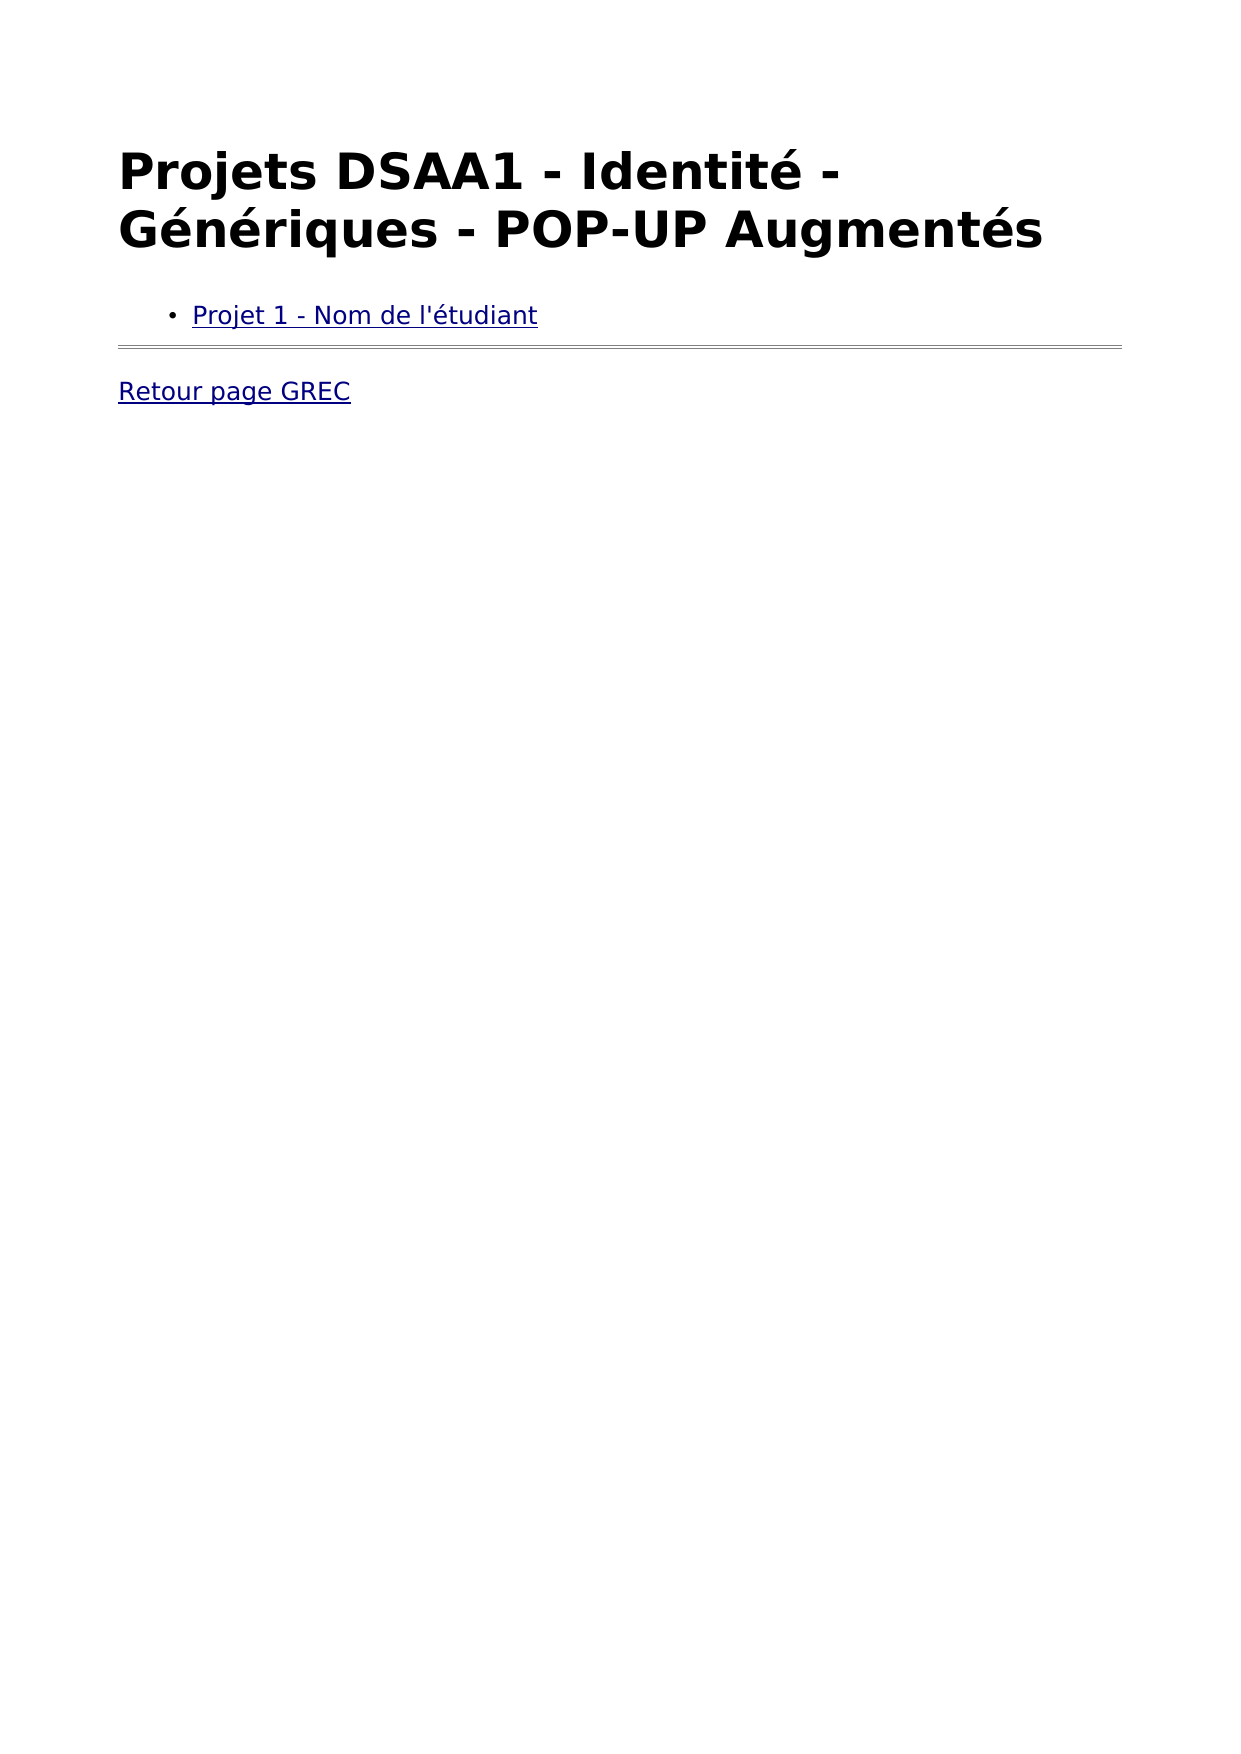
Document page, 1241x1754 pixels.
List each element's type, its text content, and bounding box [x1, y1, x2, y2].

text Retour page GREC [118, 377, 1122, 406]
list Projet 1 - Nom de l'étudiant [177, 302, 1122, 331]
subtitle Projets DSAA1 - Identité - Génériques - POP-UP Augmentés [118, 143, 1122, 259]
